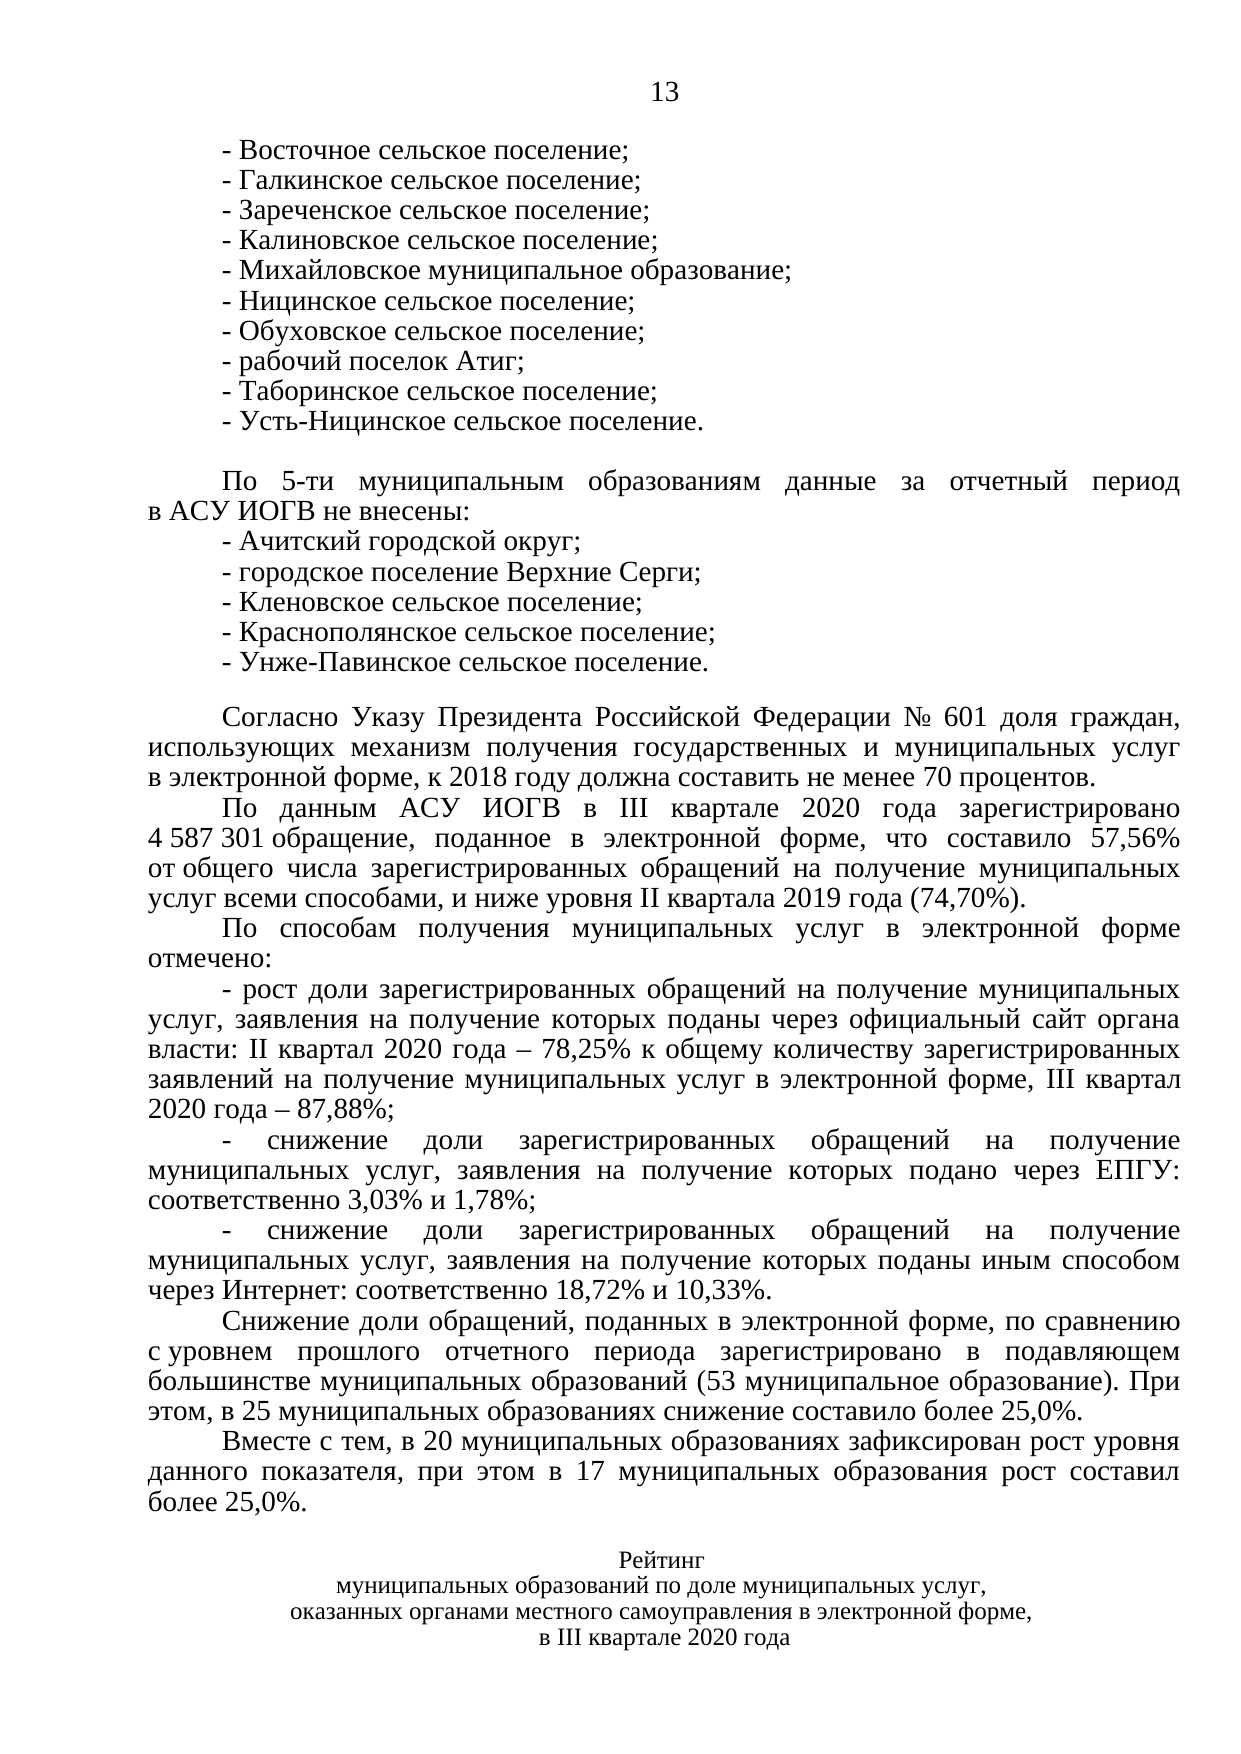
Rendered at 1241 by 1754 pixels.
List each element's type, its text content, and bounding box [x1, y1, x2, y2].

text - Обуховское сельское поселение; [148, 316, 1181, 346]
text - Калиновское сельское поселение; [148, 226, 1181, 256]
text - рост доли зарегистрированных обращений на получение муниципальных услуг, заявления на получение которых поданы через официальный сайт органа власти: II квартал 2020 года – 78,25% к общему количеству зарегистрированных заявлений на получение муниципальных услуг в электронной форме, III квартал 2020 года – 87,88%; [148, 974, 1181, 1125]
text - Ачитский городской округ; [148, 527, 1181, 557]
text - Таборинское сельское поселение; [148, 376, 1181, 406]
text Рейтинг [148, 1547, 1181, 1573]
text - Галкинское сельское поселение; [148, 165, 1181, 196]
text - снижение доли зарегистрированных обращений на получение муниципальных услуг, заявления на получение которых подано через ЕПГУ: соответственно 3,03% и 1,78%; [148, 1125, 1181, 1216]
text По способам получения муниципальных услуг в электронной форме отмечено: [148, 914, 1181, 974]
text - Ницинское сельское поселение; [148, 286, 1181, 316]
text Снижение доли обращений, поданных в электронной форме, по сравнению с уровнем прошлого отчетного периода зарегистрировано в подавляющем большинстве муниципальных образований (53 муниципальное образование). При этом, в 25 муниципальных образованиях снижение составило более 25,0%. [148, 1306, 1181, 1427]
text - городское поселение Верхние Серги; [148, 557, 1181, 587]
text - Михайловское муниципальное образование; [148, 256, 1181, 286]
text - Унже-Павинское сельское поселение. [148, 647, 1181, 677]
text муниципальных образований по доле муниципальных услуг, оказанных органами местного самоуправления в электронной форме, в III квартале 2020 года [148, 1573, 1181, 1651]
text По 5-ти муниципальным образованиям данные за отчетный период в АСУ ИОГВ не внесены: [148, 466, 1181, 527]
text По данным АСУ ИОГВ в III квартале 2020 года зарегистрировано 4 587 301 обращение, поданное в электронной форме, что составило 57,56% от общего числа зарегистрированных обращений на получение муниципальных услуг всеми способами, и ниже уровня II квартала 2019 года (74,70%). [148, 793, 1181, 914]
text - Усть-Ницинское сельское поселение. [148, 406, 1181, 436]
text - Восточное сельское поселение; [148, 135, 1181, 165]
text - Краснополянское сельское поселение; [148, 617, 1181, 647]
text Согласно Указу Президента Российской Федерации № 601 доля граждан, использующих механизм получения государственных и муниципальных услуг в электронной форме, к 2018 году должна составить не менее 70 процентов. [148, 702, 1181, 793]
text Вместе с тем, в 20 муниципальных образованиях зафиксирован рост уровня данного показателя, при этом в 17 муниципальных образования рост составил более 25,0%. [148, 1427, 1181, 1517]
text - Зареченское сельское поселение; [148, 196, 1181, 226]
text - снижение доли зарегистрированных обращений на получение муниципальных услуг, заявления на получение которых поданы иным способом через Интернет: соответственно 18,72% и 10,33%. [148, 1216, 1181, 1306]
text - Кленовское сельское поселение; [148, 587, 1181, 617]
text - рабочий поселок Атиг; [148, 346, 1181, 376]
